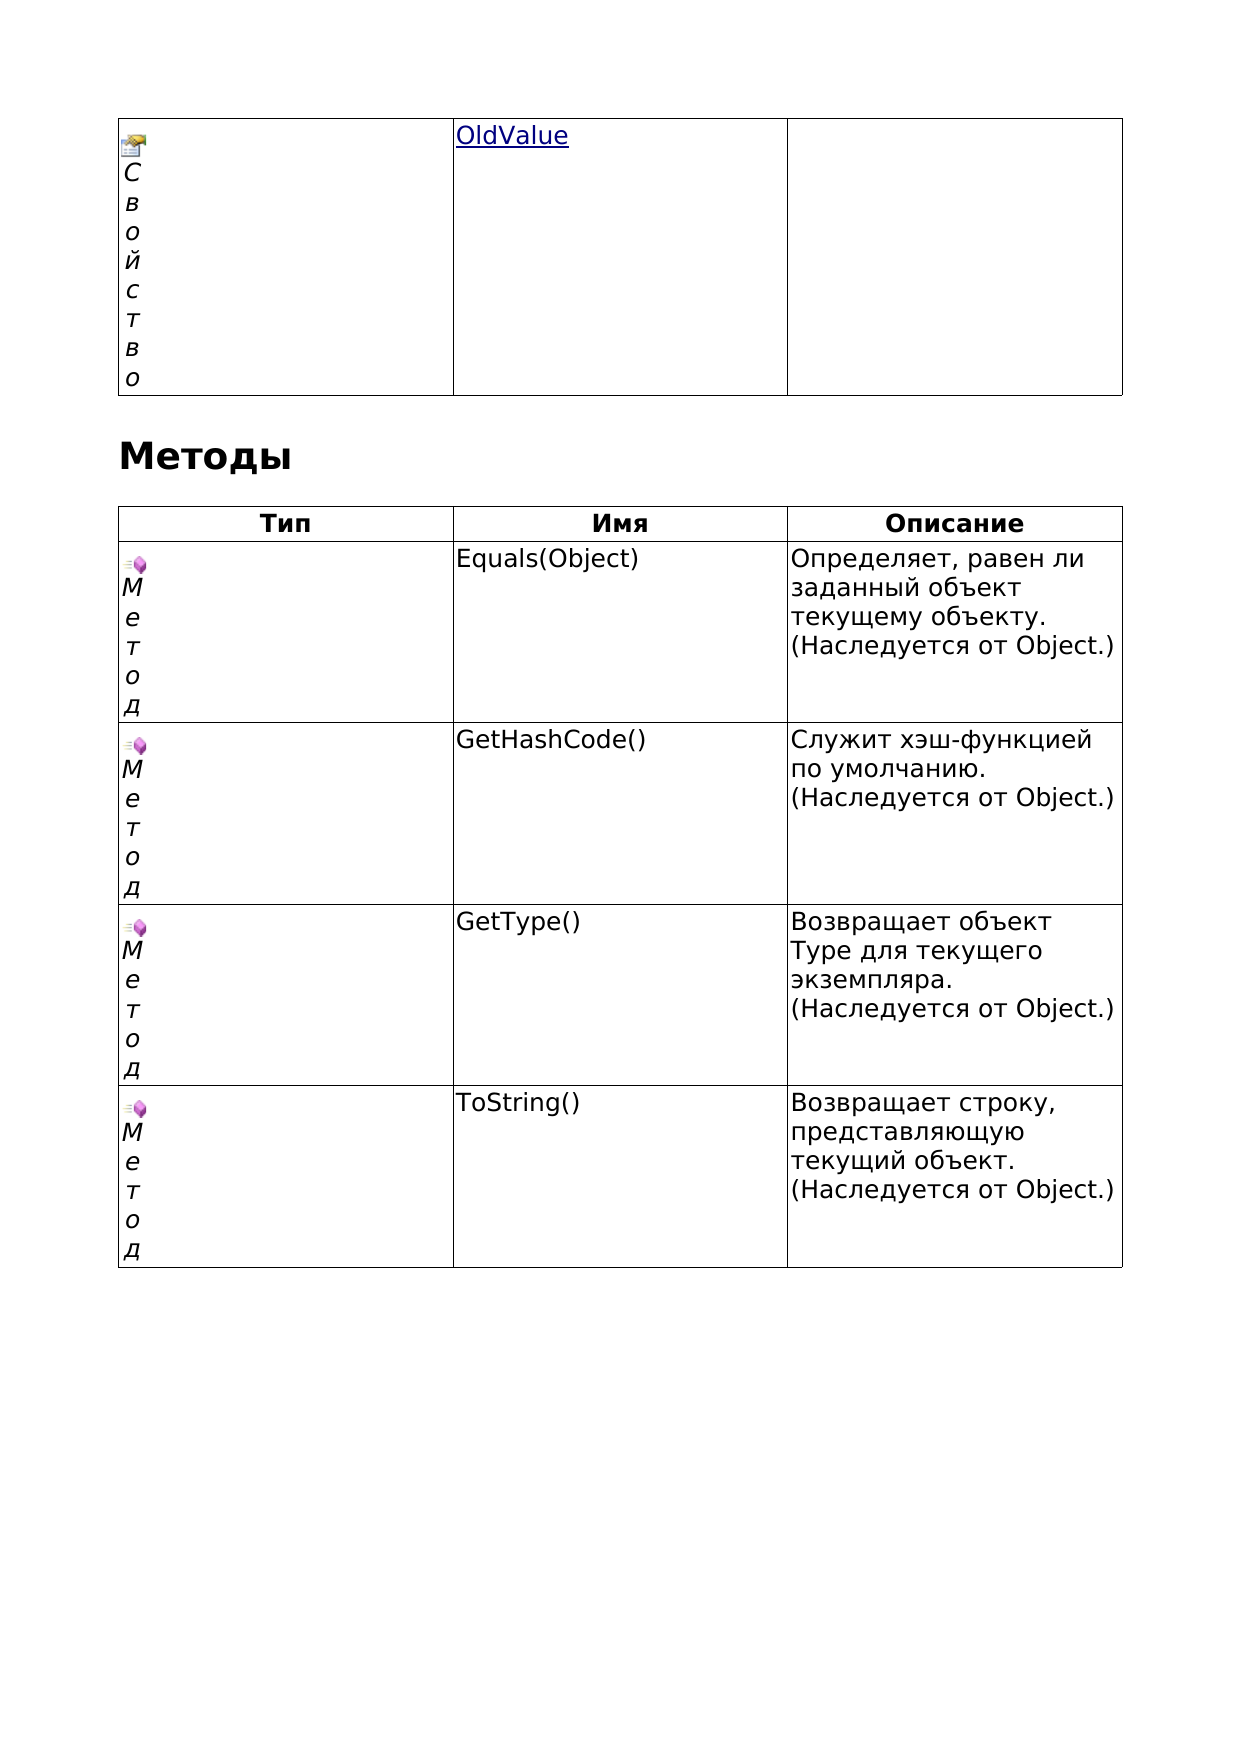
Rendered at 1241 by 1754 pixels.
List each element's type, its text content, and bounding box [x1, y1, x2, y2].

table_cell [119, 1086, 453, 1267]
table_cell [788, 119, 1122, 395]
picture [121, 1100, 147, 1118]
table_cell GetType() [454, 905, 787, 1085]
table_cell [119, 723, 453, 904]
table_cell ToString() [454, 1086, 787, 1267]
table_cell Служит хэш-функцией по умолчанию. (Наследуется от Object.) [788, 723, 1122, 904]
table_cell Возвращает строку, представляющую текущий объект. (Наследуется от Object.) [788, 1086, 1122, 1267]
picture [121, 919, 147, 937]
table_cell Возвращает объект Type для текущего экземпляра. (Наследуется от Object.) [788, 905, 1122, 1085]
table_cell GetHashCode() [454, 723, 787, 904]
table_cell [119, 905, 453, 1085]
table_cell Определяет, равен ли заданный объект текущему объекту. (Наследуется от Object.) [788, 542, 1122, 722]
table_header Имя [454, 507, 787, 541]
table_cell OldValue [454, 119, 787, 395]
table_cell [119, 542, 453, 722]
table_cell Equals(Object) [454, 542, 787, 722]
subtitle Методы [118, 435, 1122, 478]
table_header Тип [119, 507, 453, 541]
picture [121, 737, 147, 755]
picture [121, 556, 147, 574]
table_header Описание [788, 507, 1122, 541]
table_cell [119, 119, 453, 395]
picture [121, 133, 147, 159]
